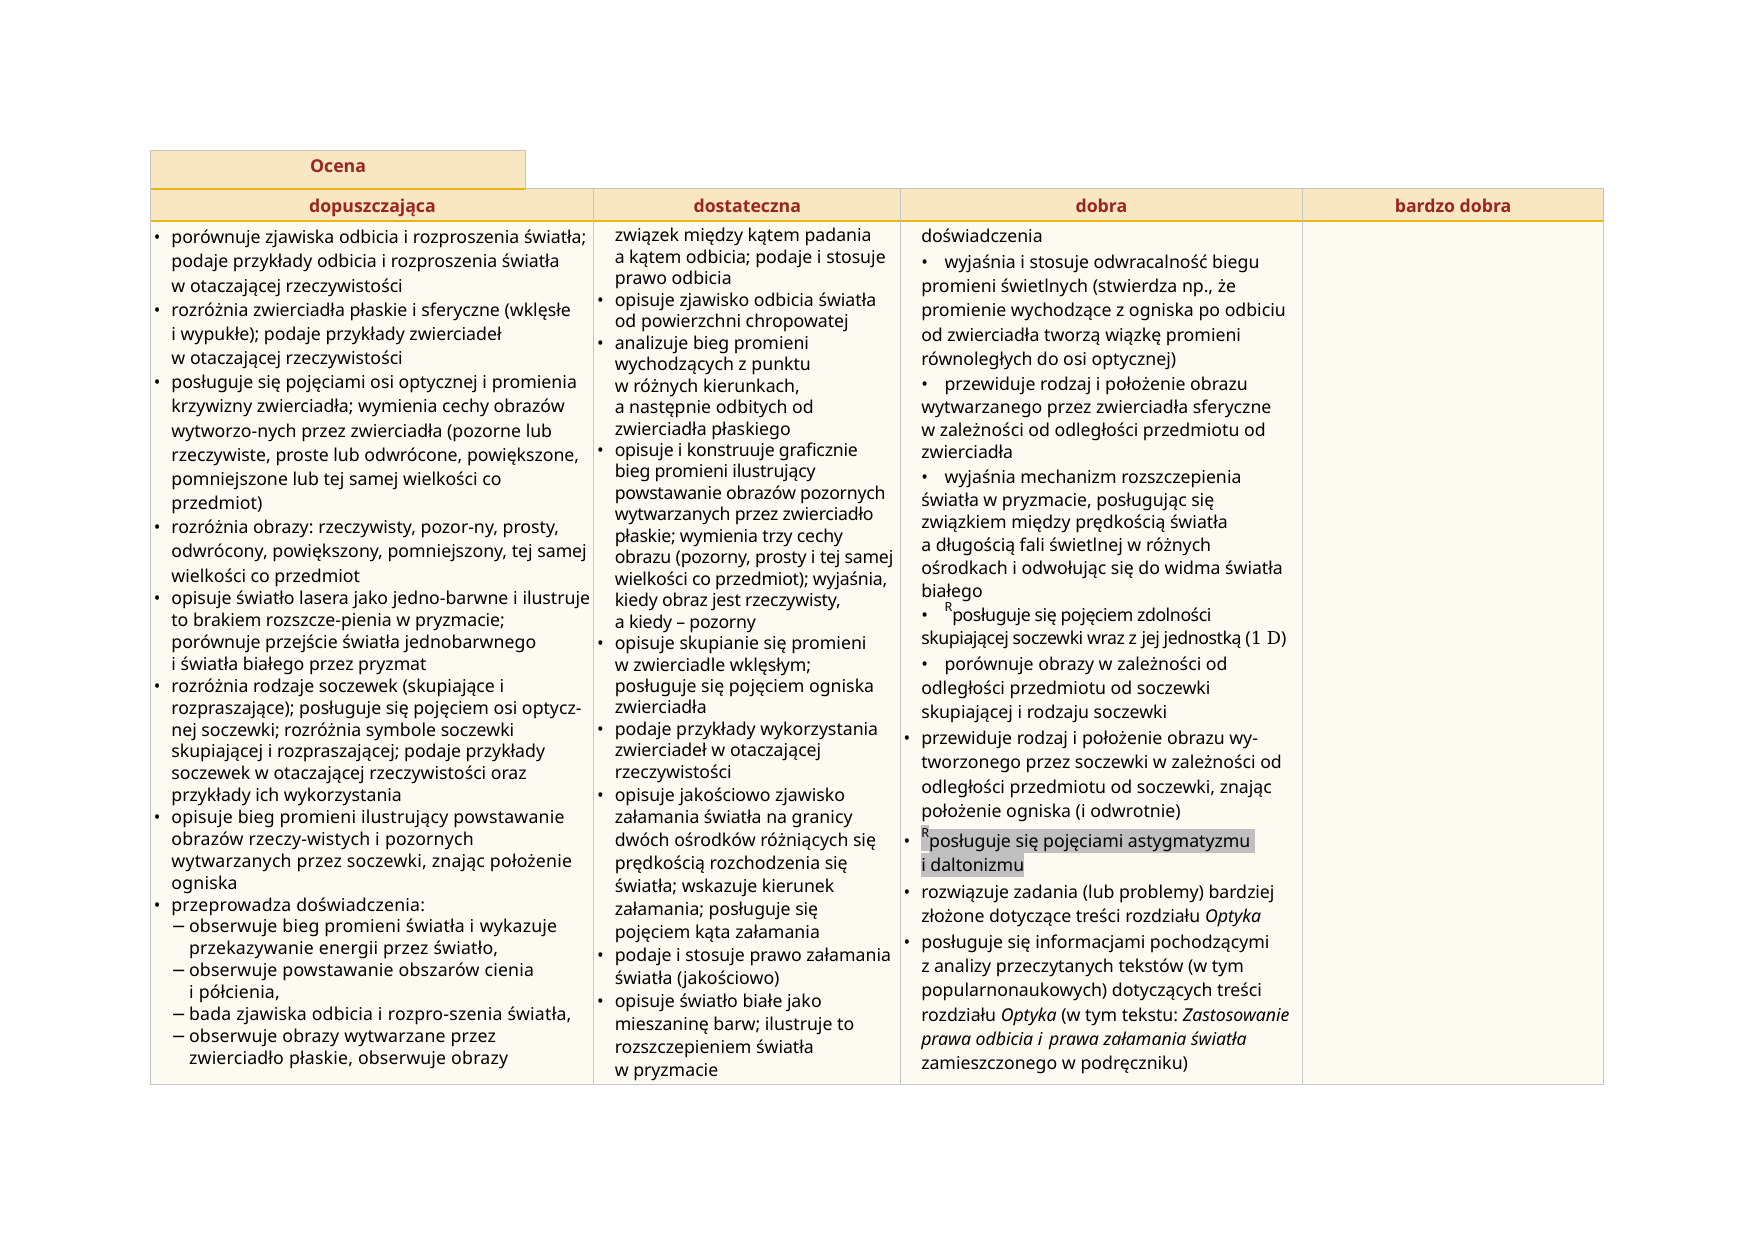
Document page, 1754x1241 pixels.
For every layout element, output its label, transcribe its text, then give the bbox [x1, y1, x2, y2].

table_cell Uczeń: opisuje rozchodzenie się światła w ośrodku jednorodnym opisuje światło jako rodzaj fal elektromagnetycznych; podaje przedział długości fal świetlnych oraz przybliżoną wartość prędkości światła w próżni przedstawia na schematycznym rysunku powstawanie cienia i półcienia opisuje zjawiska zaćmienia Słońca i Księżyca posługuje się pojęciami: kąta padania, kąta odbicia i normalnej do opisu zjawiska odbicia światła od powierzchni płaskiej; opisuje związek między kątem padania a kątem odbicia; podaje i stosuje prawo odbicia opisuje zjawisko odbicia światła od powierzchni chropowatej analizuje bieg promieni wychodzących z punktu w różnych kierunkach, a następnie odbitych od zwierciadła płaskiego opisuje i konstruuje graficznie bieg promieni ilustrujący powstawanie obrazów pozornych wytwarzanych przez zwierciadło płaskie; wymienia trzy cechy obrazu (pozorny, prosty i tej samej wielkości co przedmiot); wyjaśnia, kiedy obraz jest rzeczywisty, a kiedy – pozorny opisuje skupianie się promieni w zwierciadle wklęsłym; posługuje się pojęciem ogniska zwierciadła podaje przykłady wykorzystania zwierciadeł w otaczającej rzeczywistości opisuje jakościowo zjawisko załamania światła na granicy dwóch ośrodków różniących się prędkością rozchodzenia się światła; wskazuje kierunek załamania; posługuje się pojęciem kąta załamania podaje i stosuje prawo załamania światła (jakościowo) opisuje światło białe jako mieszaninę barw; ilustruje to rozszczepieniem światła w pryzmacie opisuje i ilustruje bieg promieni równoległych do osi optycznej przechodzących przez soczewki skupiającą i rozpraszającą, posługując się pojęciem ogniska; rozróżnia ogniska rzeczywiste i pozorne wyjaśnia i stosuje odwracalność biegu promieni świetlnych (stwierdza np., że promienie wychodzące z ogniska po załamaniu w soczewce skupiającej tworzą wiązkę promieni równoległych do osi optycznej) opisuje budowę oka oraz powstawanie obrazu na siatkówce, korzystając ze schematycznego rysunku przedstawia-jącego budowę oka; posługuje się pojęciem akomodacji oka posługuje się pojęciami krótkowzroczności i dalekowzroczności; opisuje rolę soczewek w korygowaniu tych wad wzroku przeprowadza doświadczenia: demonstruje zjawisko prostoliniowego rozchodzenia się światła, skupia równoległą wiązką światła za pomocą zwierciadła wklęsłego i wyznacza jej ognisko, demonstruje powstawanie obrazów za pomocą zwierciadeł sferycznych, demonstruje zjawisko załamania światła na granicy ośrodków, demonstruje rozszczepienie światła w pryzmacie, demonstruje powstawanie obrazów za pomocą soczewek, przestrzegając zasad bezpieczeństwa; wskazuje rolę użytych przyrządów oraz czynniki istotne i nieistotne dla wyników doświadczeń; formułuje wnioski na podstawie tych wyników rozwiązuje proste zadania (lub problemy) dotyczące treści rozdziału Optyka [594, 222, 900, 1083]
table_cell bardzo dobra [1303, 189, 1603, 220]
table_cell dobra [901, 189, 1302, 220]
table_cell [1303, 222, 1603, 1083]
table_header [594, 150, 900, 188]
table_cell Uczeń: wymienia źródła światła; posługuje się pojęciami: promień świetlny, wiązka światła, ośrodek optyczny, ośrodek optycznie jednorodny; rozróżnia rodzaje źródeł światła (naturalne i sztuczne) oraz rodzaje wiązek światła (zbieżna, równoległa i rozbieżna) ilustruje prostoliniowe rozchodzenie się światła w ośrodku jednorodnym; podaje przykłady prostoliniowego biegu promieni światła w ota- czającej rzeczywistości opisuje mechanizm powstawania cienia i półcienia jako konsekwencje prostoliniowego rozchodzenia się światła w ośrodku jednorodnym; podaje przykłady powstawania cienia i półcienia w otaczającej rzeczywistości porównuje zjawiska odbicia i rozproszenia światła; podaje przykłady odbicia i rozproszenia światła w otaczającej rzeczywistości rozróżnia zwierciadła płaskie i sferyczne (wklęsłe i wypukłe); podaje przykłady zwierciadeł w otaczającej rzeczywistości posługuje się pojęciami osi optycznej i promienia krzywizny zwierciadła; wymienia cechy obrazów wytworzo-nych przez zwierciadła (pozorne lub rzeczywiste, proste lub odwrócone, powiększone, pomniejszone lub tej samej wielkości co przedmiot) rozróżnia obrazy: rzeczywisty, pozor-ny, prosty, odwrócony, powiększony, pomniejszony, tej samej wielkości co przedmiot opisuje światło lasera jako jedno-barwne i ilustruje to brakiem rozszcze-pienia w pryzmacie; porównuje przejście światła jednobarwnego i światła białego przez pryzmat rozróżnia rodzaje soczewek (skupiające i rozpraszające); posługuje się pojęciem osi optycz- nej soczewki; rozróżnia symbole soczewki skupiającej i rozpraszającej; podaje przykłady soczewek w otaczającej rzeczywistości oraz przykłady ich wykorzystania opisuje bieg promieni ilustrujący powstawanie obrazów rzeczy-wistych i pozornych wytwarzanych przez soczewki, znając położenie ogniska przeprowadza doświadczenia: obserwuje bieg promieni światła i wykazuje przekazywanie energii przez światło, obserwuje powstawanie obszarów cienia i półcienia, bada zjawiska odbicia i rozpro-szenia światła, obserwuje obrazy wytwarzane przez zwierciadło płaskie, obserwuje obrazy wytwarzane przez zwierciadła sferyczne, obserwuje bieg promienia światła po przejściu do innego ośrodka w zależności od kąta padania oraz przejście światła jedno-barwnego i światła białego przez pryzmat, obserwuje bieg promieni równoległych do osi optycznej przechodzących przez soczewki skupiającą i rozpraszającą, obserwuje obrazy wytwarzane przez soczewki skupiające, korzystając z ich opisu i przestrzegając zasad bezpie-czeństwa; opisuje przebieg doświad- czenia (wskazuje rolę użytych przyrządów oraz czynniki istotne i nieistotne dla wyników doświad-czeń); formułuje wnioski na podstawie wyników doświadczenia wyodrębnia z tekstów, tabel i ilu-stracji informacje kluczowe dla opisywanego zjawiska lub problemu współpracuje w zespole podczas przeprowadzania obserwacji i doświadczeń, przestrzegając zasad bezpieczeństwa rozwiązuje proste (bardzo łatwe) zadania dotyczące treści rozdziału Optyka [151, 222, 593, 1083]
table_cell doświadczenia wyjaśnia i stosuje odwracalność biegu promieni świetlnych (stwierdza np., że promienie wychodzące z ogniska po odbiciu od zwierciadła tworzą wiązkę promieni równoległych do osi optycznej) przewiduje rodzaj i położenie obrazu wytwarzanego przez zwierciadła sferyczne w zależności od odległości przedmiotu od zwierciadła wyjaśnia mechanizm rozszczepienia światła w pryzmacie, posługując się związkiem między prędkością światła a długością fali świetlnej w różnych ośrodkach i odwołując się do widma światła białego Rposługuje się pojęciem zdolności skupiającej soczewki wraz z jej jednostką (1 D) porównuje obrazy w zależności od odległości przedmiotu od soczewki skupiającej i rodzaju soczewki przewiduje rodzaj i położenie obrazu wy- tworzonego przez soczewki w zależności od odległości przedmiotu od soczewki, znając położenie ogniska (i odwrotnie) Rposługuje się pojęciami astygmatyzmu i daltonizmu rozwiązuje zadania (lub problemy) bardziej złożone dotyczące treści rozdziału Optyka posługuje się informacjami pochodzącymi z analizy przeczytanych tekstów (w tym popularnonaukowych) dotyczących treści rozdziału Optyka (w tym tekstu: Zastosowanie prawa odbicia i prawa załamania światła zamieszczonego w podręczniku) [901, 222, 1302, 1083]
table_header [900, 150, 1302, 188]
table_header [526, 150, 594, 188]
table_header Ocena [151, 151, 525, 188]
table_cell dopuszczająca [151, 189, 593, 220]
table_header [1302, 150, 1603, 188]
table_cell dostateczna [594, 189, 900, 220]
